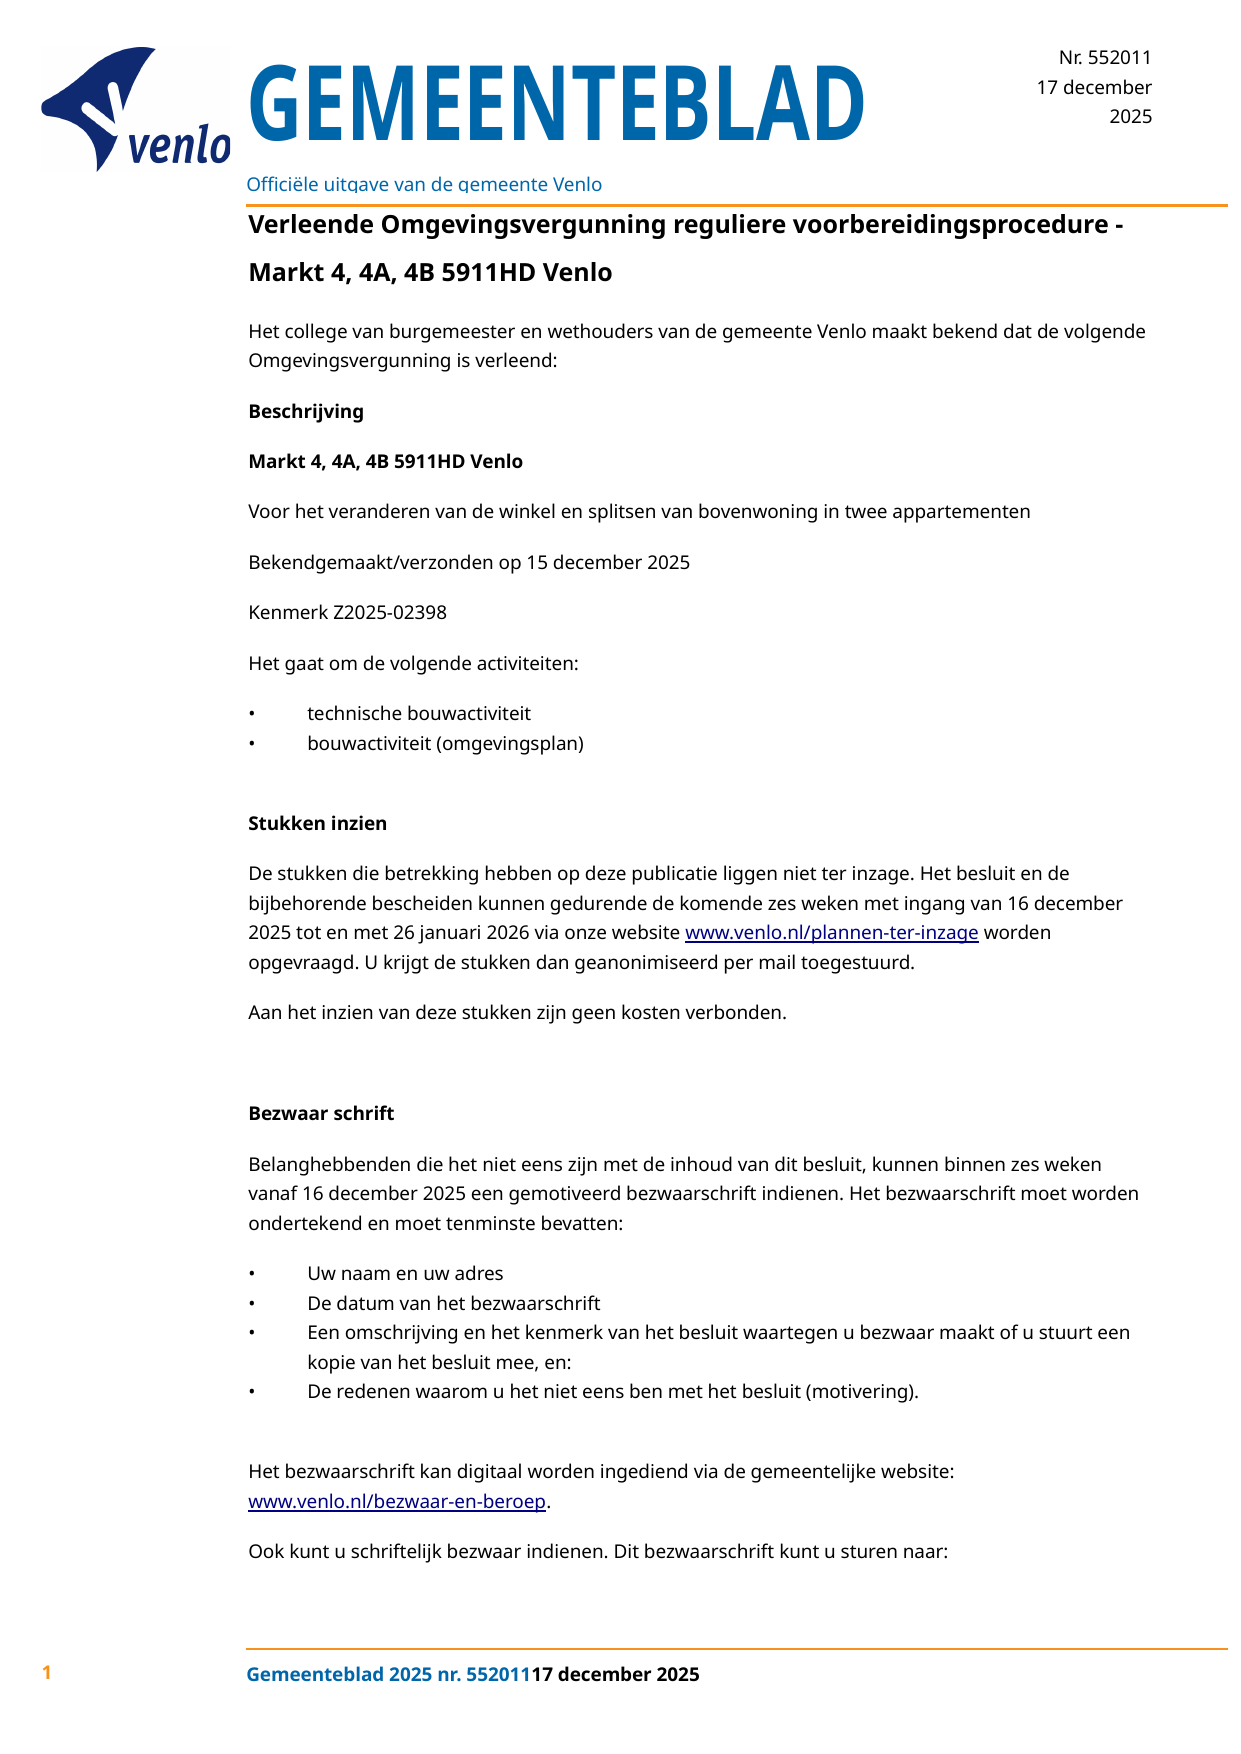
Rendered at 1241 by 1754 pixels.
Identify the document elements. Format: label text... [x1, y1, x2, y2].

text Bekendgemaakt/verzonden op 15 december 2025 [248, 549, 1152, 575]
text Stukken inzien [248, 810, 1152, 836]
list bouwactiviteit (omgevingsplan) [248, 730, 1152, 756]
list Uw naam en uw adres [248, 1260, 1152, 1286]
text De stukken die betrekking hebben op deze publicatie liggen niet ter inzage. Het besluit en de bijbehorende bescheiden kunnen gedurende de komende zes weken met ingang van 16 december 2025 tot en met 26 januari 2026 via onze website www.venlo.nl/plannen-ter-inzage worden opgevraagd. U krijgt de stukken dan geanonimiseerd per mail toegestuurd. [248, 860, 1152, 975]
text Het bezwaarschrift kan digitaal worden ingediend via de gemeentelijke website: www.venlo.nl/bezwaar-en-beroep. [248, 1459, 1152, 1514]
text Verleende Omgevingsvergunning reguliere voorbereidingsprocedure - Markt 4, 4A, 4B 5911HD Venlo [248, 207, 1152, 288]
text Aan het inzien van deze stukken zijn geen kosten verbonden. [248, 999, 1152, 1025]
list technische bouwactiviteit [248, 700, 1152, 726]
text Het gaat om de volgende activiteiten: [248, 650, 1152, 676]
list De redenen waarom u het niet eens ben met het besluit (motivering). [248, 1379, 1152, 1404]
list Een omschrijving en het kenmerk van het besluit waartegen u bezwaar maakt of u stuurt een kopie van het besluit mee, en: [248, 1319, 1152, 1375]
text Kenmerk Z2025-02398 [248, 599, 1152, 625]
list De datum van het bezwaarschrift [248, 1290, 1152, 1316]
text Belanghebbenden die het niet eens zijn met de inhoud van dit besluit, kunnen binnen zes weken vanaf 16 december 2025 een gemotiveerd bezwaarschrift indienen. Het bezwaarschrift moet worden ondertekend en moet tenminste bevatten: [248, 1151, 1152, 1236]
text Beschrijving [248, 398, 1152, 424]
text Bezwaar schrift [248, 1100, 1152, 1126]
picture [41, 47, 231, 172]
text Voor het veranderen van de winkel en splitsen van bovenwoning in twee appartementen [248, 499, 1152, 524]
text Het college van burgemeester en wethouders van de gemeente Venlo maakt bekend dat de volgende Omgevingsvergunning is verleend: [248, 318, 1152, 373]
text Markt 4, 4A, 4B 5911HD Venlo [248, 448, 1152, 474]
text Ook kunt u schriftelijk bezwaar indienen. Dit bezwaarschrift kunt u sturen naar: [248, 1539, 1152, 1564]
